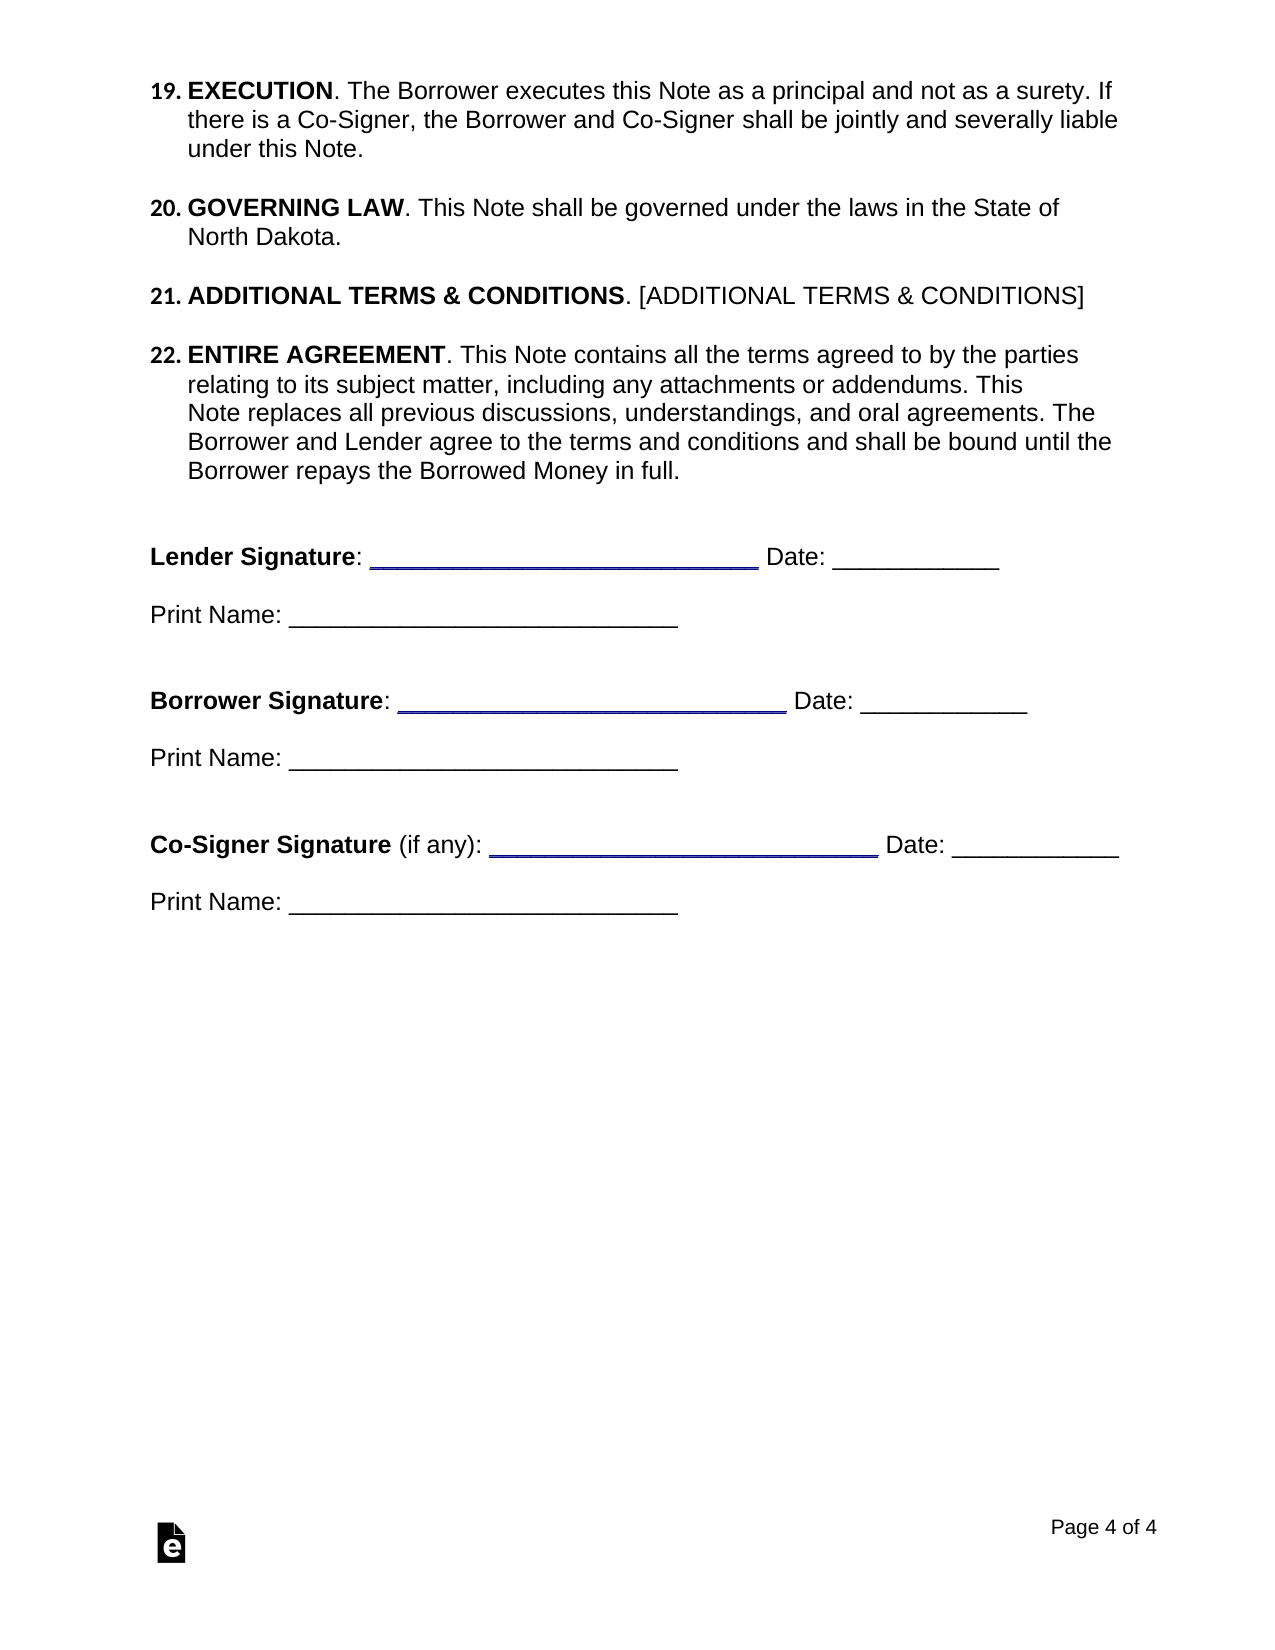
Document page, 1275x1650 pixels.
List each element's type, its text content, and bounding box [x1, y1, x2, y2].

text Lender Signature: ____________________________ Date: ____________ [150, 542, 1125, 571]
text Print Name: ____________________________ [150, 887, 1125, 916]
text Print Name: ____________________________ [150, 599, 1125, 628]
list GOVERNING LAW. This Note shall be governed under the laws in the State of North Dakota. [150, 192, 1125, 251]
text Co-Signer Signature (if any): ____________________________ Date: ____________ [150, 829, 1125, 858]
text Borrower Signature: ____________________________ Date: ____________ [150, 686, 1125, 714]
list EXECUTION. The Borrower executes this Note as a principal and not as a surety. If there is a Co-Signer, the Borrower and Co-Signer shall be jointly and severally liable under this Note. [150, 75, 1125, 163]
list ENTIRE AGREEMENT. This Note contains all the terms agreed to by the parties relating to its subject matter, including any attachments or addendums. This Note replaces all previous discussions, understandings, and oral agreements. The Borrower and Lender agree to the terms and conditions and shall be bound until the Borrower repays the Borrowed Money in full. [150, 339, 1125, 484]
text Print Name: ____________________________ [150, 743, 1125, 772]
list ADDITIONAL TERMS & CONDITIONS. [ADDITIONAL TERMS & CONDITIONS] [150, 280, 1125, 310]
